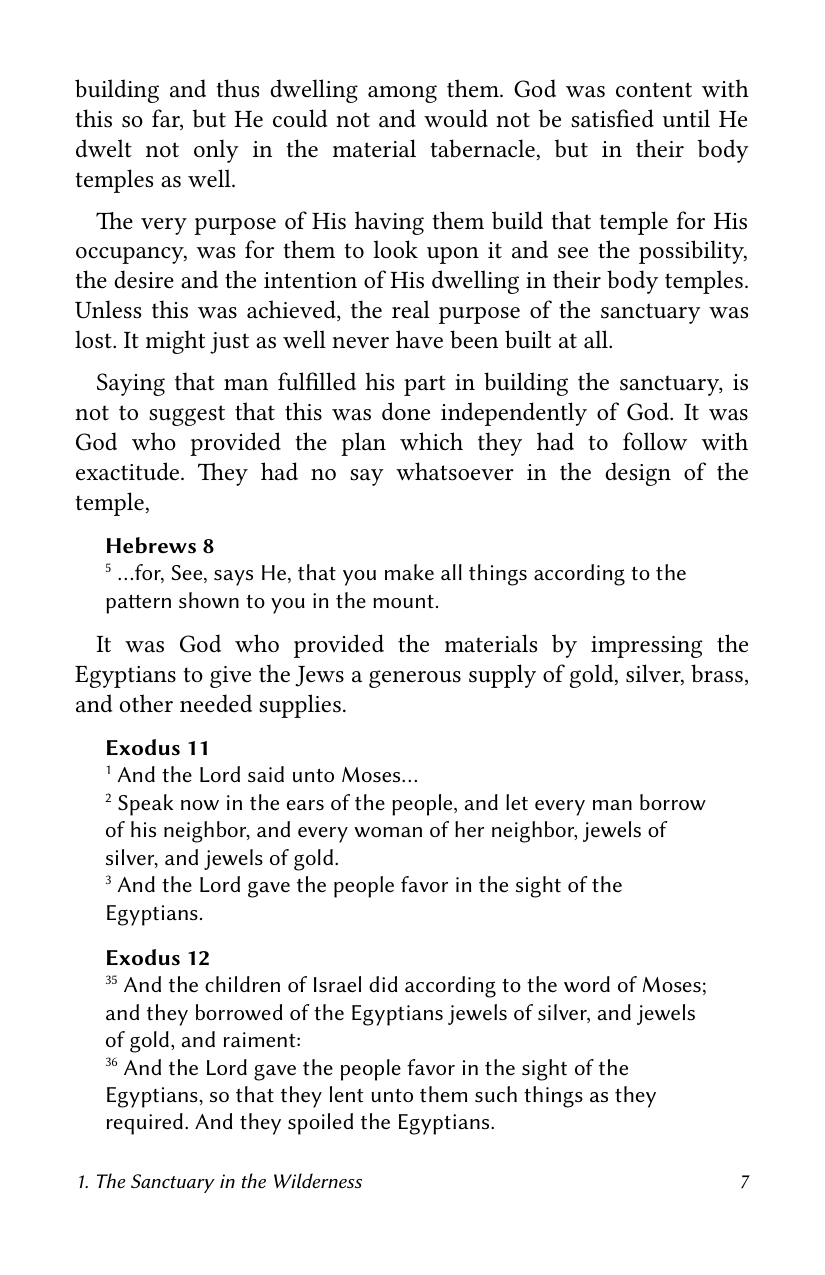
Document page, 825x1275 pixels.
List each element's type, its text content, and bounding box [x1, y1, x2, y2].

text 1 And the Lord said unto Moses… [105, 762, 720, 788]
text It was God who provided the materials by impressing the Egyptians to give the Jews a generous supply of gold, silver, brass, and other needed supplies. [75, 630, 750, 718]
text The very purpose of His having them build that temple for His occupancy, was for them to look upon it and see the possibility, the desire and the intention of His dwelling in their body temples. Unless this was achieved, the real purpose of the sanctuary was lost. It might just as well never have been built at all. [75, 207, 750, 355]
text 5 ...for, See, says He, that you make all things according to the pattern shown to you in the mount. [105, 560, 720, 614]
text 3 And the Lord gave the people favor in the sight of the Egyptians. [105, 872, 720, 926]
text Exodus 11 [105, 735, 750, 761]
text Saying that man fulfilled his part in building the sanctuary, is not to suggest that this was done independently of God. It was God who provided the plan which they had to follow with exactitude. They had no say whatsoever in the design of the temple, [75, 368, 750, 516]
text Hebrews 8 [105, 533, 750, 559]
text 36 And the Lord gave the people favor in the sight of the Egyptians, so that they lent unto them such things as they required. And they spoiled the Egyptians. [105, 1054, 720, 1135]
text 35 And the children of Israel did according to the word of Moses; and they borrowed of the Egyptians jewels of silver, and jewels of gold, and raiment: [105, 972, 720, 1053]
text 2 Speak now in the ears of the people, and let every man borrow of his neighbor, and every woman of her neighbor, jewels of silver, and jewels of gold. [105, 790, 720, 871]
text Exodus 12 [105, 945, 750, 971]
text building and thus dwelling among them. God was content with this so far, but He could not and would not be satisfied until He dwelt not only in the material tabernacle, but in their body temples as well. [75, 75, 750, 193]
